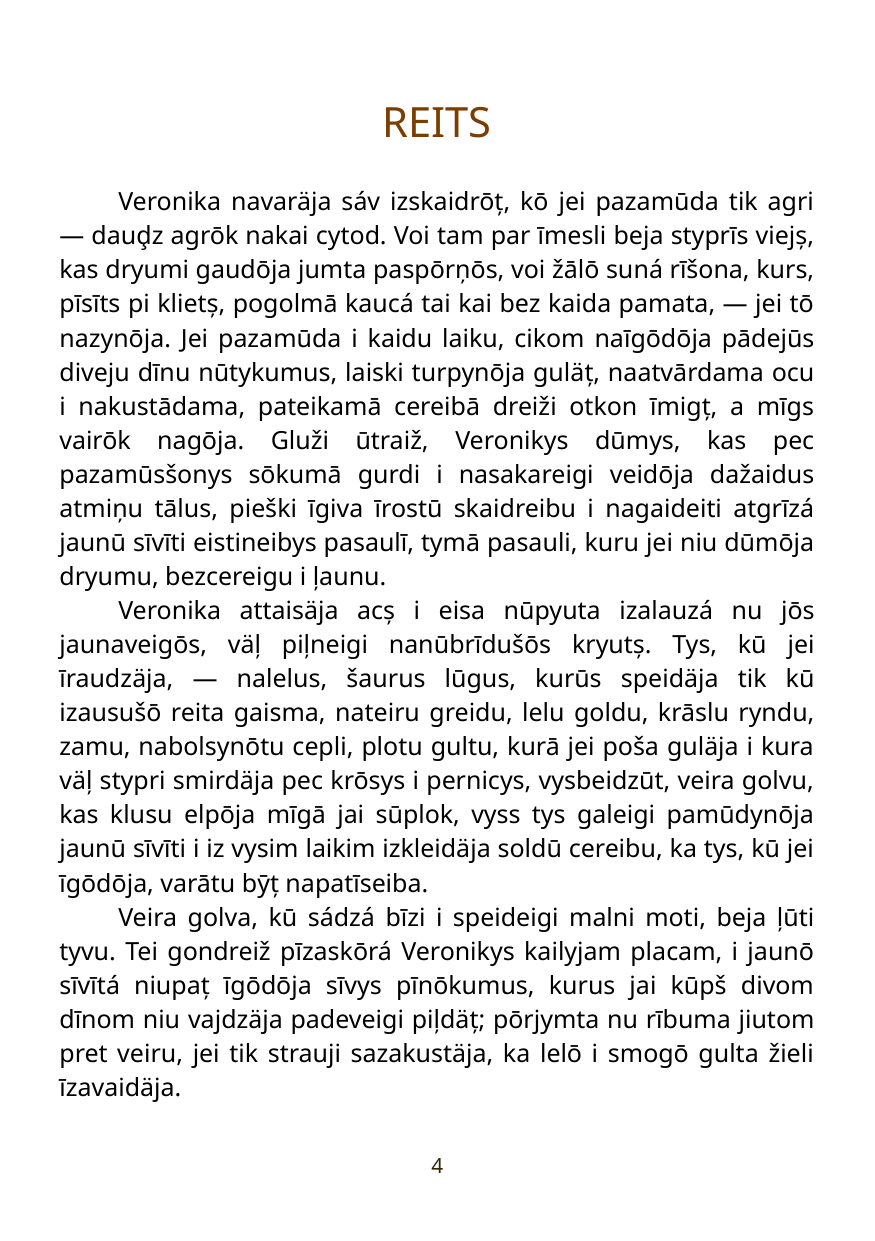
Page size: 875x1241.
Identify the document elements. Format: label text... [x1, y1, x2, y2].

text Veira golva, kū sádzá bīzi i speideigi malni moti, beja ļūti tyvu. Tei gondreiž pīzaskōrá Veronikys kailyjam placam, i jaunō sīvītá niupaț īgōdōja sīvys pīnōkumus, kurus jai kūpš divom dīnom niu vajdzäja padeveigi piļdäț; pōrjymta nu rībuma jiutom pret veiru, jei tik strauji sazakustäja, ka lelō i smogō gulta žieli īzavaidäja. [59, 899, 815, 1104]
text Veronika navaräja sáv izskaidrōț, kō jei pazamūda tik agri — dauḑz agrōk nakai cytod. Voi tam par īmesli beja styprīs viejș, kas dryumi gaudōja jumta paspōrņōs, voi žālō suná rīšona, kurs, pīsīts pi klietș, pogolmā kaucá tai kai bez kaida pamata, — jei tō nazynōja. Jei pazamūda i kaidu laiku, cikom naīgōdōja pādejūs diveju dīnu nūtykumus, laiski turpynōja guläț, naatvārdama ocu i nakustādama, pateikamā cereibā dreiži otkon īmigț, a mīgs vairōk nagōja. Gluži ūtraiž, Veronikys dūmys, kas pec pazamūsšonys sōkumā gurdi i nasakareigi veidōja dažaidus atmiņu tālus, pieški īgiva īrostū skaidreibu i nagaideiti atgrīzá jaunū sīvīti eistineibys pasaulī, tymā pasauli, kuru jei niu dūmōja dryumu, bezcereigu i ļaunu. [59, 184, 815, 593]
text REITS [59, 93, 815, 150]
text Veronika attaisäja acș i eisa nūpyuta izalauzá nu jōs jaunaveigōs, väļ piļneigi nanūbrīdušōs kryutș. Tys, kū jei īraudzäja, — nalelus, šaurus lūgus, kurūs speidäja tik kū izausušō reita gaisma, nateiru greidu, lelu goldu, krāslu ryndu, zamu, nabolsynōtu cepli, plotu gultu, kurā jei poša guläja i kura väļ stypri smirdäja pec krōsys i pernicys, vysbeidzūt, veira golvu, kas klusu elpōja mīgā jai sūplok, vyss tys galeigi pamūdynōja jaunū sīvīti i iz vysim laikim izkleidäja soldū cereibu, ka tys, kū jei īgōdōja, varātu bȳț napatīseiba. [59, 593, 815, 899]
